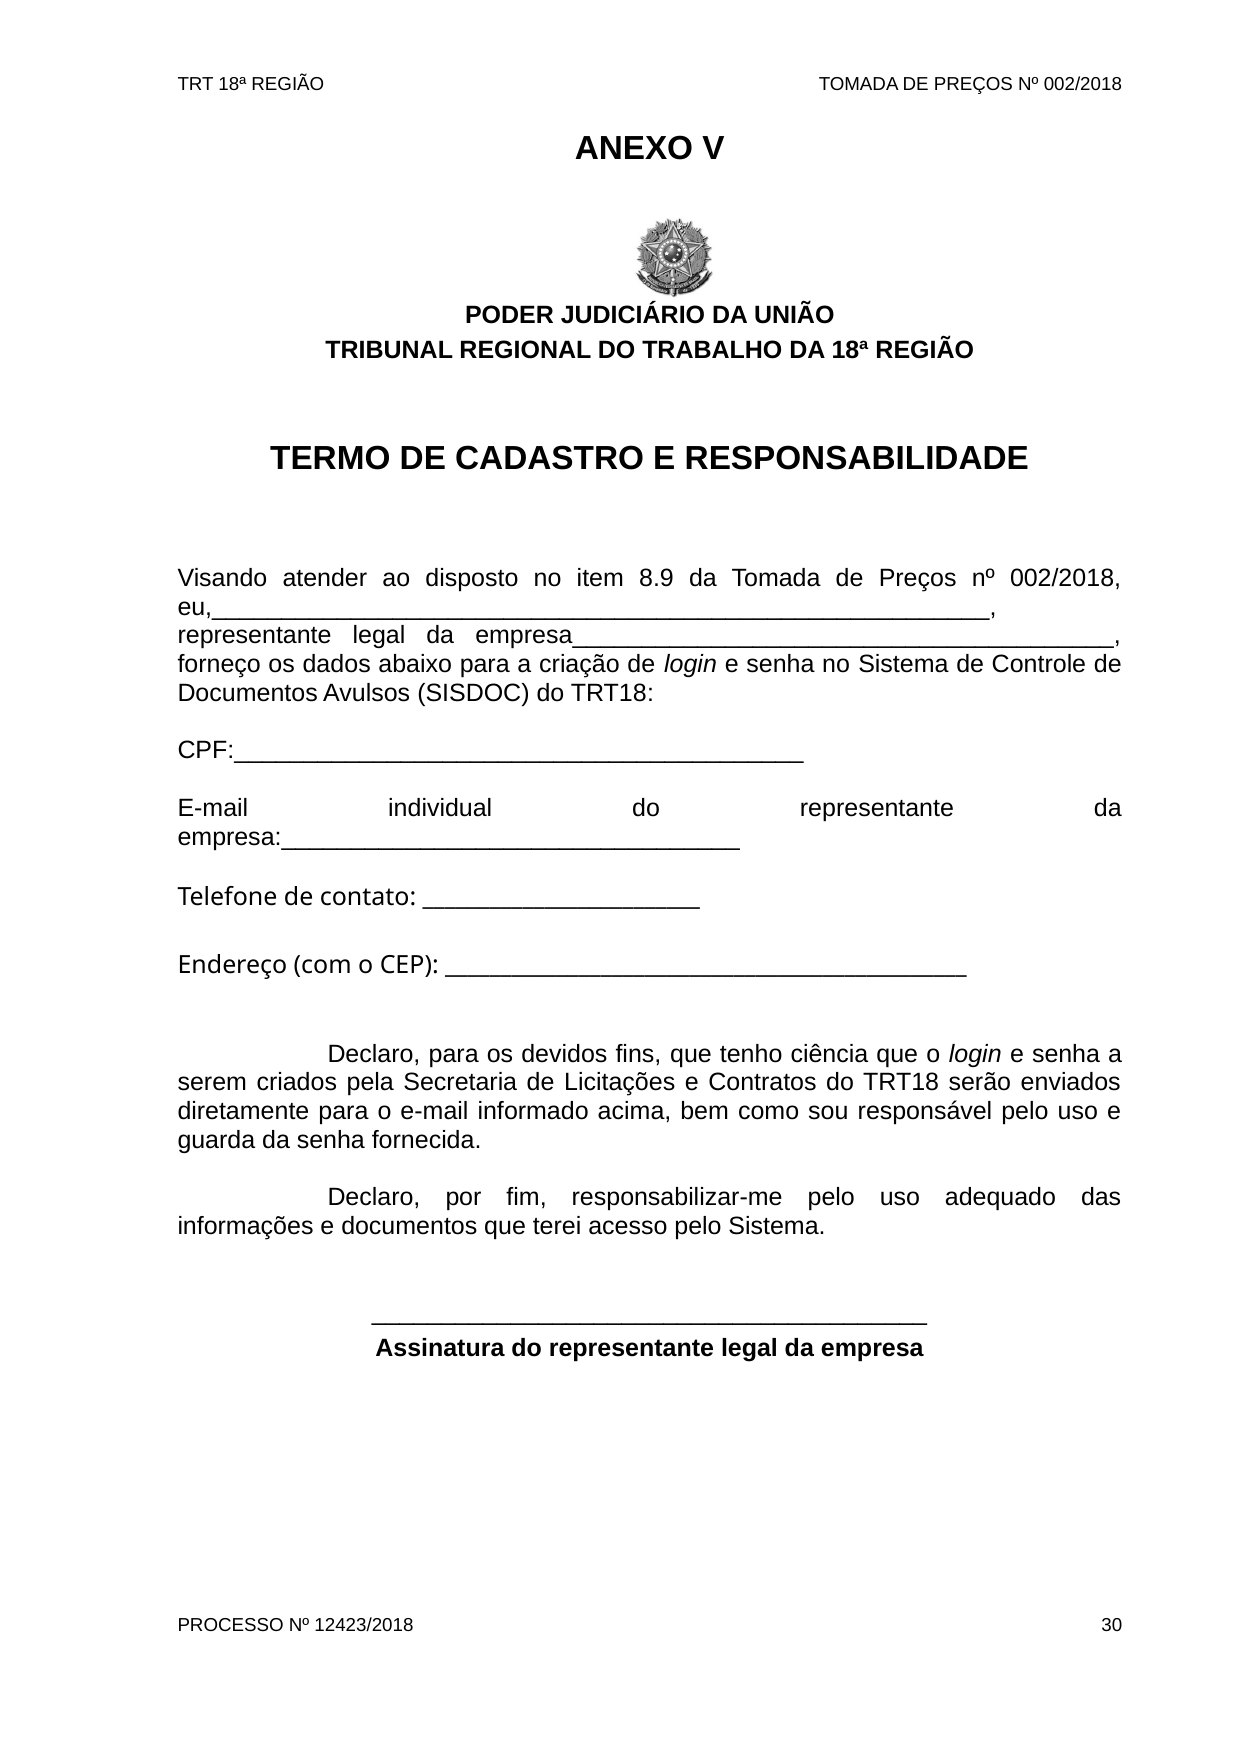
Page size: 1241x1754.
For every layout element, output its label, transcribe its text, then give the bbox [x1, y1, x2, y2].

text Declaro, para os devidos fins, que tenho ciência que o login e senha a serem criados pela Secretaria de Licitações e Contratos do TRT18 serão enviados diretamente para o e-mail informado acima, bem como sou responsável pelo uso e guarda da senha fornecida. [177, 1039, 1122, 1154]
text E-mail individual do representante da empresa:_________________________________ [177, 793, 1122, 850]
text ________________________________________ [177, 1297, 1122, 1326]
text PODER JUDICIÁRIO DA UNIÃO [177, 202, 1122, 329]
text Visando atender ao disposto no item 8.9 da Tomada de Preços nº 002/2018, eu,________________________________________________________, representante legal da empresa_______________________________________, forneço os dados abaixo para a criação de login e senha no Sistema de Controle de Documentos Avulsos (SISDOC) do TRT18: [177, 563, 1122, 706]
text ANEXO V [177, 128, 1122, 167]
text Assinatura do representante legal da empresa [177, 1326, 1122, 1362]
picture [622, 217, 724, 299]
text TERMO DE CADASTRO E RESPONSABILIDADE [177, 438, 1122, 476]
text Endereço (com o CEP): _______________________________________________ [177, 947, 1122, 981]
text TRIBUNAL REGIONAL DO TRABALHO DA 18ª REGIÃO [177, 329, 1122, 364]
text Telefone de contato: _________________________ [177, 879, 1122, 913]
text CPF:_________________________________________ [177, 735, 1122, 764]
text Declaro, por fim, responsabilizar-me pelo uso adequado das informações e documentos que terei acesso pelo Sistema. [177, 1182, 1122, 1240]
